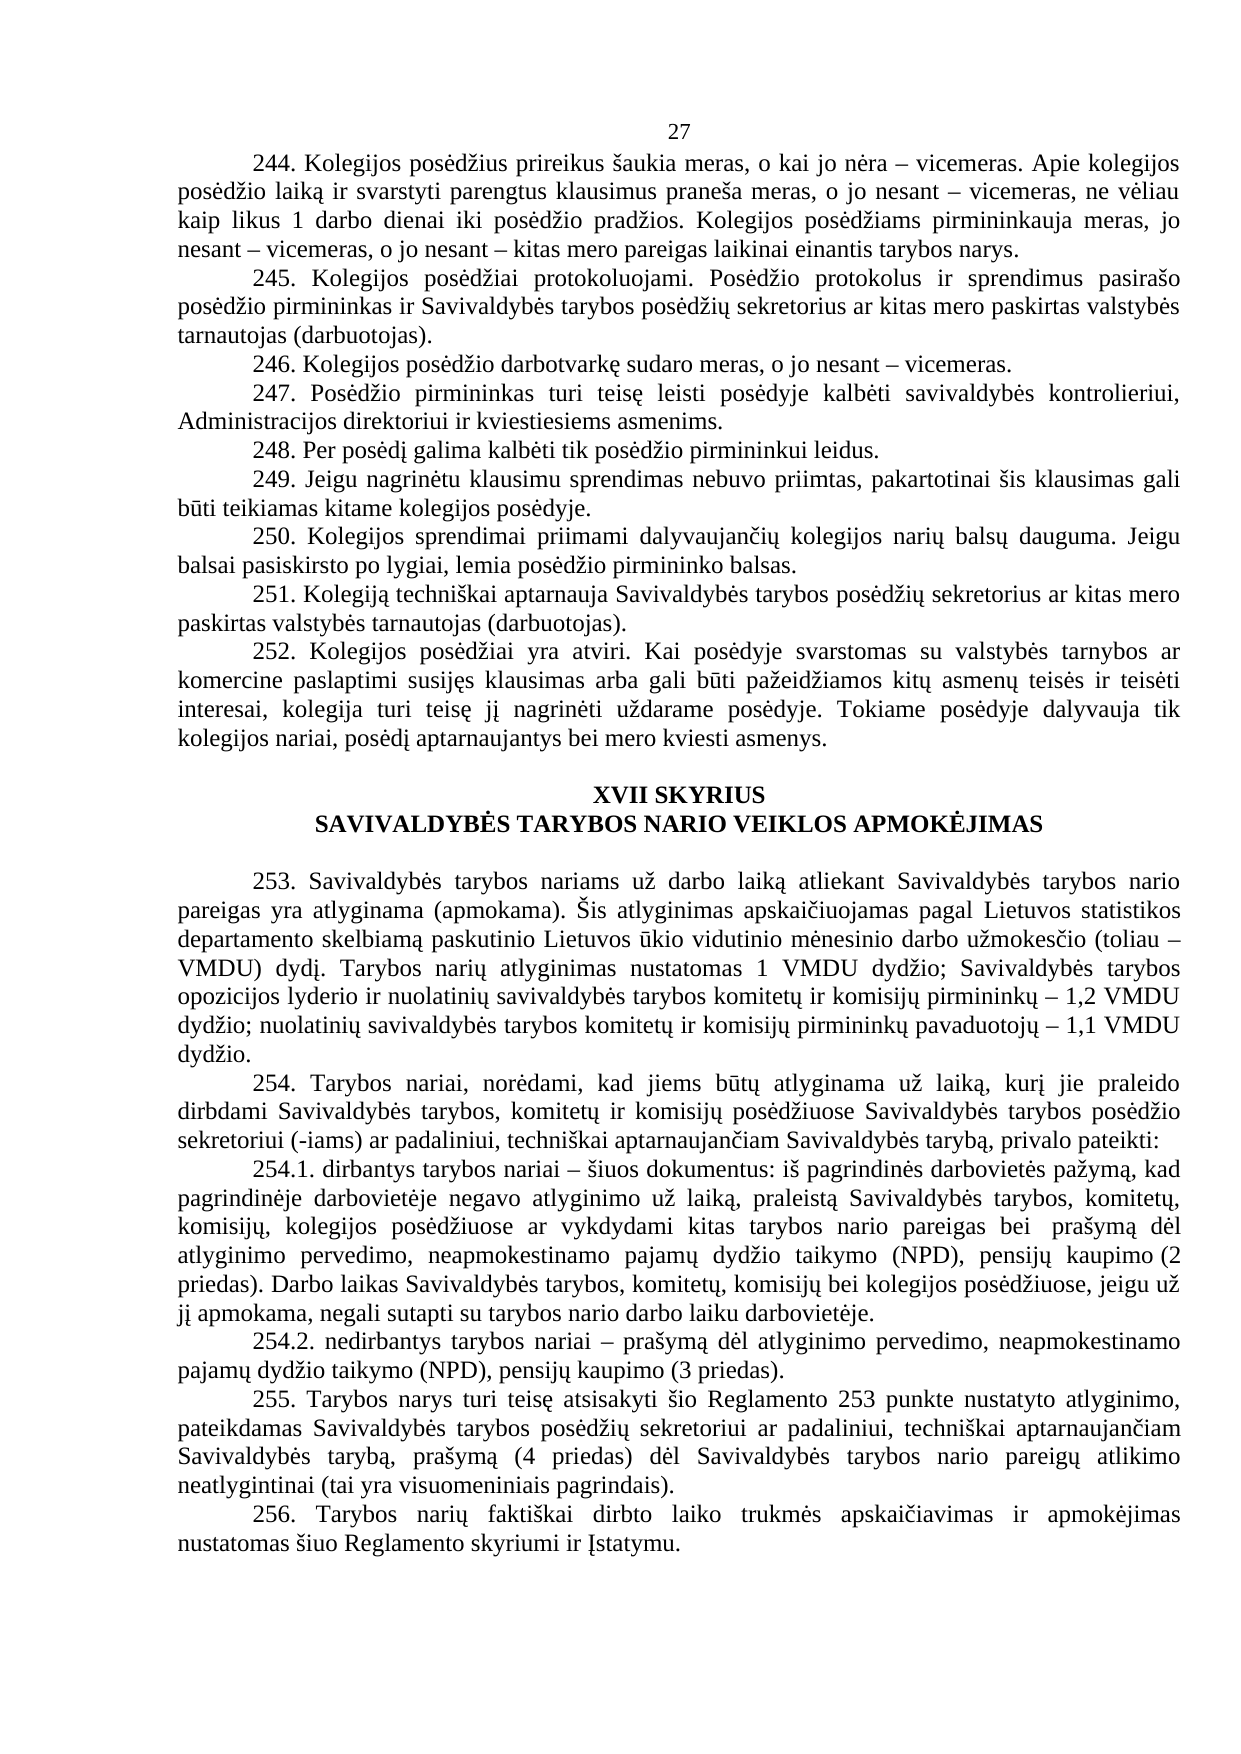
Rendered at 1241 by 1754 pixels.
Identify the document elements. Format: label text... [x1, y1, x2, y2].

text 246. Kolegijos posėdžio darbotvarkę sudaro meras, o jo nesant – vicemeras. [177, 349, 1181, 378]
text 253. Savivaldybės tarybos nariams už darbo laiką atliekant Savivaldybės tarybos nario pareigas yra atlyginama (apmokama). Šis atlyginimas apskaičiuojamas pagal Lietuvos statistikos departamento skelbiamą paskutinio Lietuvos ūkio vidutinio mėnesinio darbo užmokesčio (toliau – VMDU) dydį. Tarybos narių atlyginimas nustatomas 1 VMDU dydžio; Savivaldybės tarybos opozicijos lyderio ir nuolatinių savivaldybės tarybos komitetų ir komisijų pirmininkų – 1,2 VMDU dydžio; nuolatinių savivaldybės tarybos komitetų ir komisijų pirmininkų pavaduotojų – 1,1 VMDU dydžio. [177, 866, 1181, 1068]
text 244. Kolegijos posėdžius prireikus šaukia meras, o kai jo nėra – vicemeras. Apie kolegijos posėdžio laiką ir svarstyti parengtus klausimus praneša meras, o jo nesant – vicemeras, ne vėliau kaip likus 1 darbo dienai iki posėdžio pradžios. Kolegijos posėdžiams pirmininkauja meras, jo nesant – vicemeras, o jo nesant – kitas mero pareigas laikinai einantis tarybos narys. [177, 148, 1181, 263]
text 252. Kolegijos posėdžiai yra atviri. Kai posėdyje svarstomas su valstybės tarnybos ar komercine paslaptimi susijęs klausimas arba gali būti pažeidžiamos kitų asmenų teisės ir teisėti interesai, kolegija turi teisę jį nagrinėti uždarame posėdyje. Tokiame posėdyje dalyvauja tik kolegijos nariai, posėdį aptarnaujantys bei mero kviesti asmenys. [177, 636, 1181, 751]
text 248. Per posėdį galima kalbėti tik posėdžio pirmininkui leidus. [177, 435, 1181, 464]
text 254.2. nedirbantys tarybos nariai – prašymą dėl atlyginimo pervedimo, neapmokestinamo pajamų dydžio taikymo (NPD), pensijų kaupimo (3 priedas). [177, 1326, 1181, 1384]
text 249. Jeigu nagrinėtu klausimu sprendimas nebuvo priimtas, pakartotinai šis klausimas gali būti teikiamas kitame kolegijos posėdyje. [177, 464, 1181, 521]
text 245. Kolegijos posėdžiai protokoluojami. Posėdžio protokolus ir sprendimus pasirašo posėdžio pirmininkas ir Savivaldybės tarybos posėdžių sekretorius ar kitas mero paskirtas valstybės tarnautojas (darbuotojas). [177, 263, 1181, 349]
text 254.1. dirbantys tarybos nariai – šiuos dokumentus: iš pagrindinės darbovietės pažymą, kad pagrindinėje darbovietėje negavo atlyginimo už laiką, praleistą Savivaldybės tarybos, komitetų, komisijų, kolegijos posėdžiuose ar vykdydami kitas tarybos nario pareigas bei prašymą dėl atlyginimo pervedimo, neapmokestinamo pajamų dydžio taikymo (NPD), pensijų kaupimo (2 priedas). Darbo laikas Savivaldybės tarybos, komitetų, komisijų bei kolegijos posėdžiuose, jeigu už jį apmokama, negali sutapti su tarybos nario darbo laiku darbovietėje. [177, 1154, 1181, 1326]
text 254. Tarybos nariai, norėdami, kad jiems būtų atlyginama už laiką, kurį jie praleido dirbdami Savivaldybės tarybos, komitetų ir komisijų posėdžiuose Savivaldybės tarybos posėdžio sekretoriui (-iams) ar padaliniui, techniškai aptarnaujančiam Savivaldybės tarybą, privalo pateikti: [177, 1068, 1181, 1154]
text SAVIVALDYBĖS tarybos NARIO VEIKLOS APMOKĖJIMAS [177, 809, 1181, 838]
text 256. Tarybos narių faktiškai dirbto laiko trukmės apskaičiavimas ir apmokėjimas nustatomas šiuo Reglamento skyriumi ir Įstatymu. [177, 1499, 1181, 1556]
text 255. Tarybos narys turi teisę atsisakyti šio Reglamento 253 punkte nustatyto atlyginimo, pateikdamas Savivaldybės tarybos posėdžių sekretoriui ar padaliniui, techniškai aptarnaujančiam Savivaldybės tarybą, prašymą (4 priedas) dėl Savivaldybės tarybos nario pareigų atlikimo neatlygintinai (tai yra visuomeniniais pagrindais). [177, 1384, 1181, 1499]
text 251. Kolegiją techniškai aptarnauja Savivaldybės tarybos posėdžių sekretorius ar kitas mero paskirtas valstybės tarnautojas (darbuotojas). [177, 579, 1181, 636]
text XVII SKYRIUS [177, 780, 1181, 809]
text 250. Kolegijos sprendimai priimami dalyvaujančių kolegijos narių balsų dauguma. Jeigu balsai pasiskirsto po lygiai, lemia posėdžio pirmininko balsas. [177, 521, 1181, 579]
text 247. Posėdžio pirmininkas turi teisę leisti posėdyje kalbėti savivaldybės kontrolieriui, Administracijos direktoriui ir kviestiesiems asmenims. [177, 378, 1181, 435]
